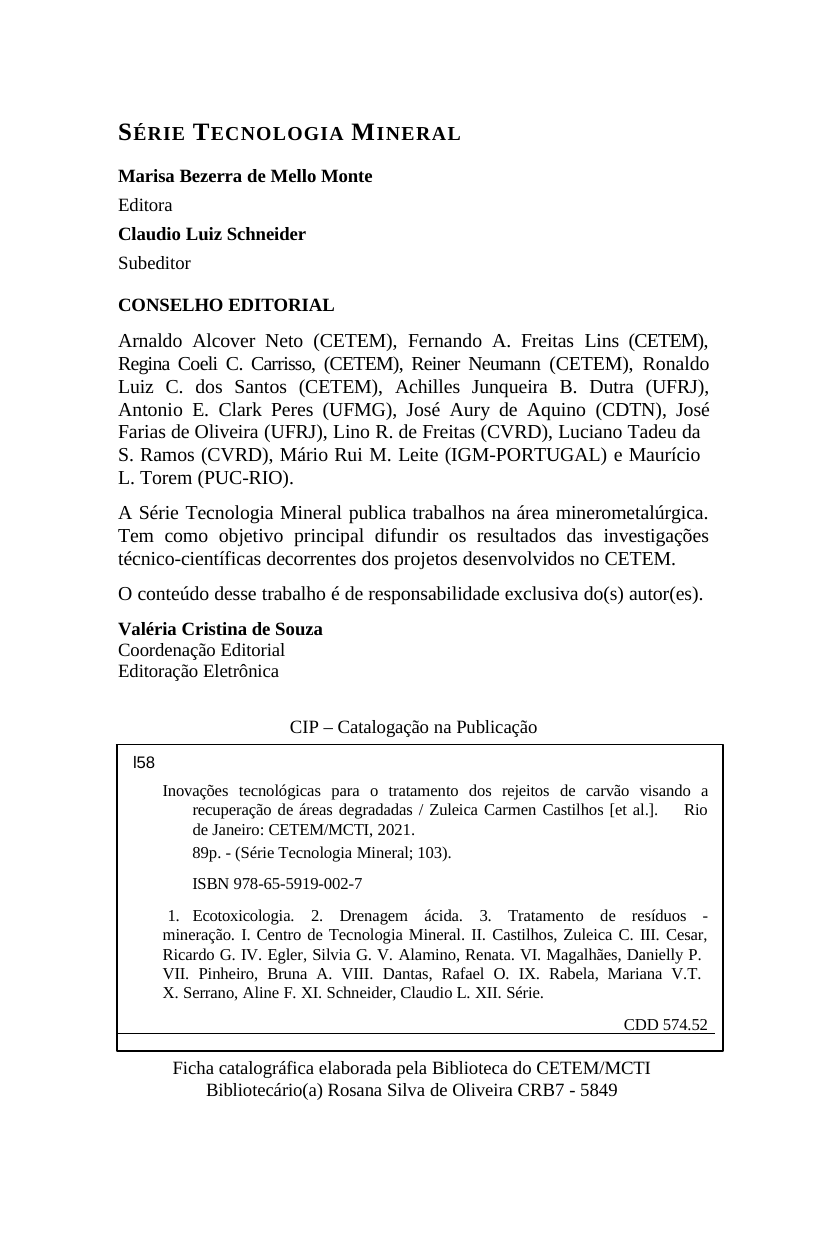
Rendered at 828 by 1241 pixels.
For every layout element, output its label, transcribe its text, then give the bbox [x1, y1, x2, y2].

text CIP – Catalogação na Publicação [104, 716, 723, 737]
text l58 [133, 752, 155, 772]
text CONSELHO EDITORIAL [118, 294, 735, 316]
text VII. Pinheiro, Bruna A. VIII. Dantas, Rafael O. IX. Rabela, Mariana V.T. [162, 963, 722, 983]
text [104, 1015, 116, 1034]
text SÉRIE TECNOLOGIA MINERAL [118, 117, 735, 146]
text Ficha catalográfica elaborada pela Biblioteca do CETEM/MCTI Bibliotecário(a) Rosana Silva de Oliveira CRB7 - 5849 [172, 1057, 735, 1100]
text CDD 574.52 [118, 1015, 708, 1033]
text A Série Tecnologia Mineral publica trabalhos na área minerometalúrgica. Tem como objetivo principal difundir os resultados das investigações técnico-científicas decorrentes dos projetos desenvolvidos no CETEM. [118, 501, 709, 570]
text O conteúdo desse trabalho é de responsabilidade exclusiva do(s) autor(es). [118, 582, 735, 605]
list Torem (PUC-RIO). [118, 466, 735, 489]
text 89p. - (Série Tecnologia Mineral; 103). ISBN 978-65-5919-002-7 [192, 842, 455, 893]
text Valéria Cristina de Souza Coordenação Editorial Editoração Eletrônica [118, 618, 363, 682]
text Editora [118, 194, 735, 216]
text Claudio Luiz Schneider [118, 223, 735, 244]
text Inovações tecnológicas para o tratamento dos rejeitos de carvão visando a recuperação de áreas degradadas / Zuleica Carmen Castilhos [et al.]. Rio de Janeiro: CETEM/MCTI, 2021. [162, 781, 708, 838]
text Arnaldo Alcover Neto (CETEM), Fernando A. Freitas Lins (CETEM), Regina Coeli C. Carrisso, (CETEM), Reiner Neumann (CETEM), Ronaldo Luiz C. dos Santos (CETEM), Achilles Junqueira B. Dutra (UFRJ), Antonio E. Clark Peres (UFMG), José Aury de Aquino (CDTN), José Farias de Oliveira (UFRJ), Lino R. de Freitas (CVRD), Luciano Tadeu da [118, 329, 710, 443]
text S. Ramos (CVRD), Mário Rui M. Leite (IGM-PORTUGAL) e Maurício [118, 443, 735, 466]
text Marisa Bezerra de Mello Monte [118, 165, 735, 186]
text X. Serrano, Aline F. XI. Schneider, Claudio L. XII. Série. [162, 983, 722, 1002]
list Ecotoxicologia. 2. Drenagem ácida. 3. Tratamento de resíduos - mineração. I. Centro de Tecnologia Mineral. II. Castilhos, Zuleica C. III. Cesar, Ricardo G. IV. Egler, Silvia G. V. Alamino, Renata. VI. Magalhães, Danielly P. [159, 906, 708, 963]
text Subeditor [118, 252, 735, 274]
